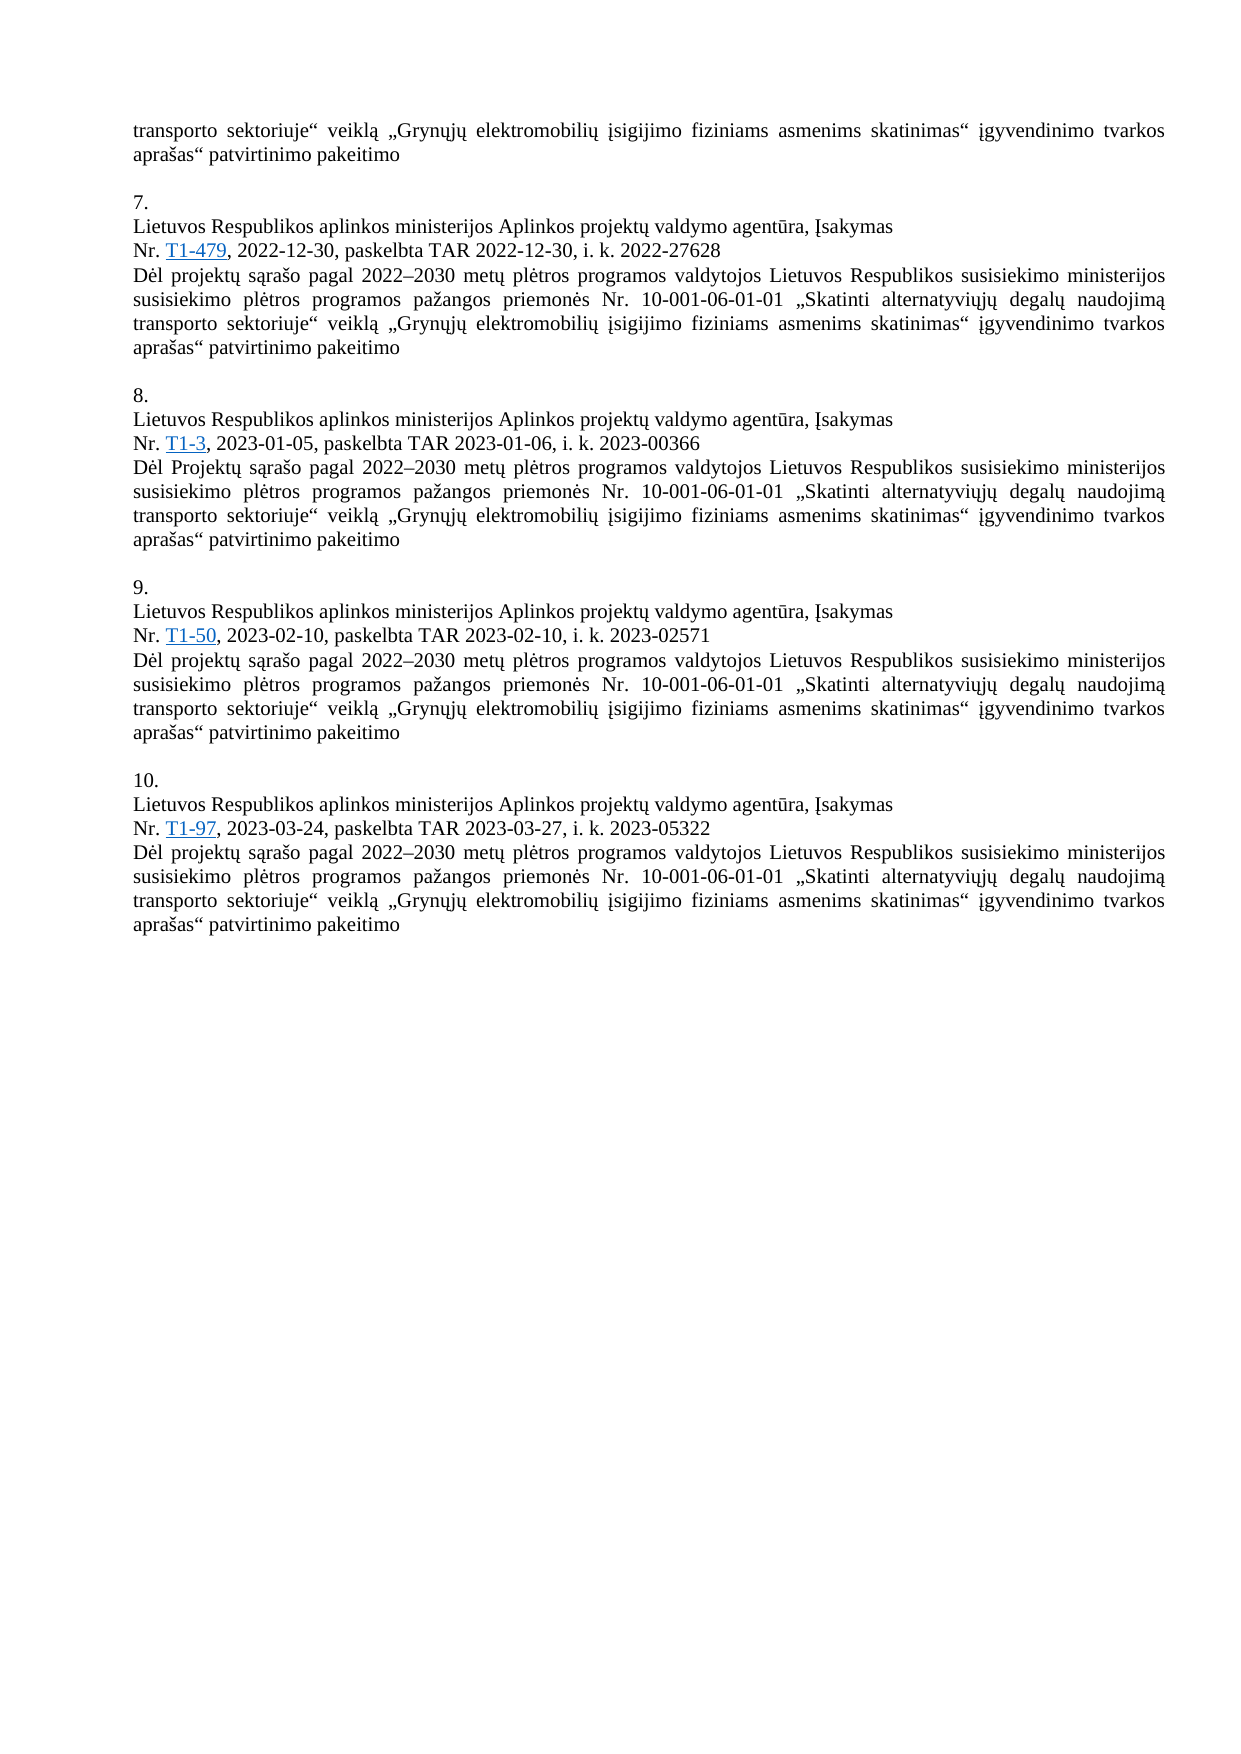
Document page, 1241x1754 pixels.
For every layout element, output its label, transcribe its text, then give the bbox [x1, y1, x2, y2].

text 7. [133, 190, 1167, 214]
text Lietuvos Respublikos aplinkos ministerijos Aplinkos projektų valdymo agentūra, Įsakymas [133, 407, 1167, 431]
text Nr. T1-479, 2022-12-30, paskelbta TAR 2022-12-30, i. k. 2022-27628 [133, 238, 1167, 262]
text 8. [133, 383, 1167, 407]
text Dėl projektų sąrašo pagal 2022–2030 metų plėtros programos valdytojos Lietuvos Respublikos susisiekimo ministerijos susisiekimo plėtros programos pažangos priemonės Nr. 10-001-06-01-01 „Skatinti alternatyviųjų degalų naudojimą transporto sektoriuje“ veiklą „Grynųjų elektromobilių įsigijimo fiziniams asmenims skatinimas“ įgyvendinimo tvarkos aprašas“ patvirtinimo pakeitimo [133, 262, 1167, 359]
text Nr. T1-50, 2023-02-10, paskelbta TAR 2023-02-10, i. k. 2023-02571 [133, 623, 1167, 647]
text transporto sektoriuje“ veiklą „Grynųjų elektromobilių įsigijimo fiziniams asmenims skatinimas“ įgyvendinimo tvarkos aprašas“ patvirtinimo pakeitimo [133, 118, 1167, 166]
text Nr. T1-97, 2023-03-24, paskelbta TAR 2023-03-27, i. k. 2023-05322 [133, 816, 1167, 840]
text Dėl projektų sąrašo pagal 2022–2030 metų plėtros programos valdytojos Lietuvos Respublikos susisiekimo ministerijos susisiekimo plėtros programos pažangos priemonės Nr. 10-001-06-01-01 „Skatinti alternatyviųjų degalų naudojimą transporto sektoriuje“ veiklą „Grynųjų elektromobilių įsigijimo fiziniams asmenims skatinimas“ įgyvendinimo tvarkos aprašas“ patvirtinimo pakeitimo [133, 647, 1167, 744]
text Nr. T1-3, 2023-01-05, paskelbta TAR 2023-01-06, i. k. 2023-00366 [133, 431, 1167, 455]
text 10. [133, 768, 1167, 792]
text 9. [133, 575, 1167, 599]
text Lietuvos Respublikos aplinkos ministerijos Aplinkos projektų valdymo agentūra, Įsakymas [133, 599, 1167, 623]
text Dėl projektų sąrašo pagal 2022–2030 metų plėtros programos valdytojos Lietuvos Respublikos susisiekimo ministerijos susisiekimo plėtros programos pažangos priemonės Nr. 10-001-06-01-01 „Skatinti alternatyviųjų degalų naudojimą transporto sektoriuje“ veiklą „Grynųjų elektromobilių įsigijimo fiziniams asmenims skatinimas“ įgyvendinimo tvarkos aprašas“ patvirtinimo pakeitimo [133, 840, 1167, 936]
text Dėl Projektų sąrašo pagal 2022–2030 metų plėtros programos valdytojos Lietuvos Respublikos susisiekimo ministerijos susisiekimo plėtros programos pažangos priemonės Nr. 10-001-06-01-01 „Skatinti alternatyviųjų degalų naudojimą transporto sektoriuje“ veiklą „Grynųjų elektromobilių įsigijimo fiziniams asmenims skatinimas“ įgyvendinimo tvarkos aprašas“ patvirtinimo pakeitimo [133, 455, 1167, 551]
text Lietuvos Respublikos aplinkos ministerijos Aplinkos projektų valdymo agentūra, Įsakymas [133, 214, 1167, 238]
text Lietuvos Respublikos aplinkos ministerijos Aplinkos projektų valdymo agentūra, Įsakymas [133, 792, 1167, 816]
